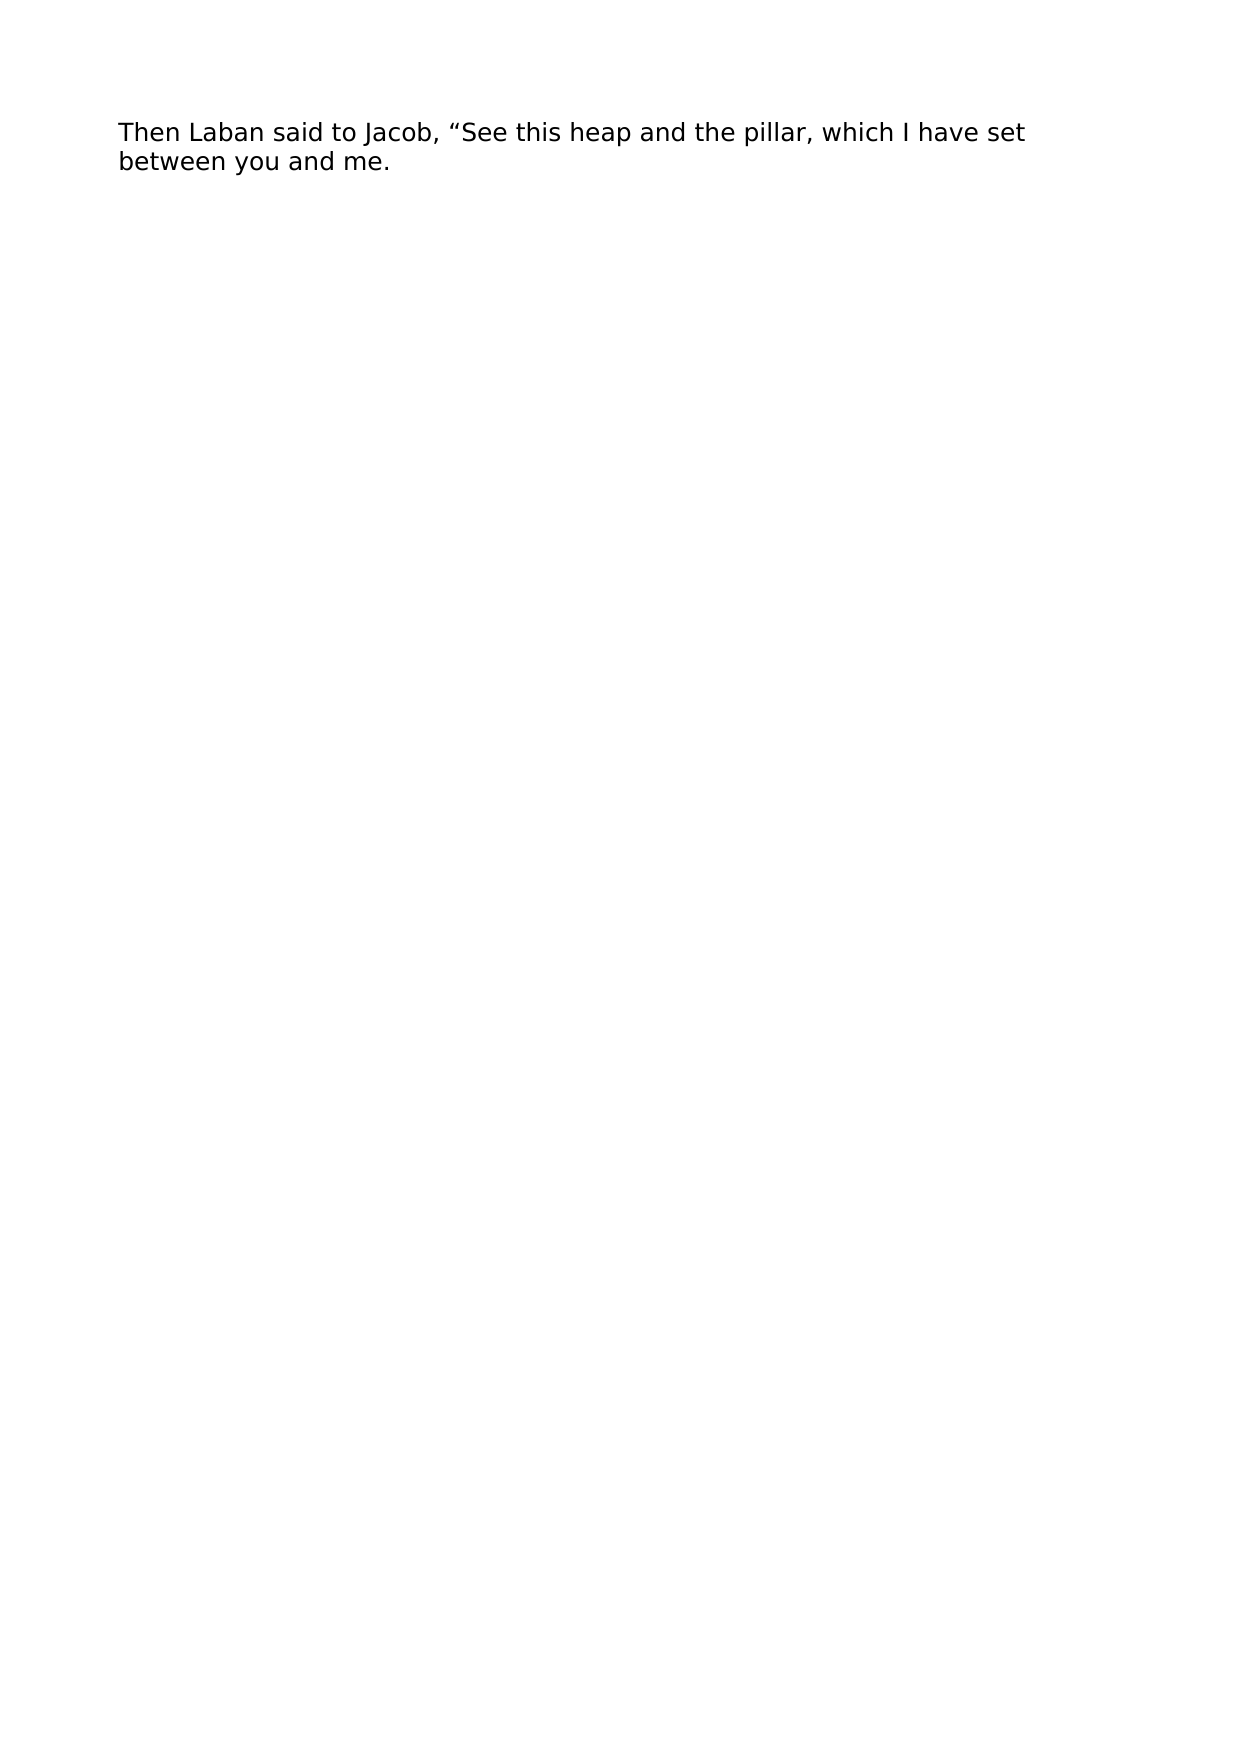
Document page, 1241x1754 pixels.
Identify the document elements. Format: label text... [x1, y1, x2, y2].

text Then Laban said to Jacob, “See this heap and the pillar, which I have set between you and me. [118, 118, 1122, 176]
